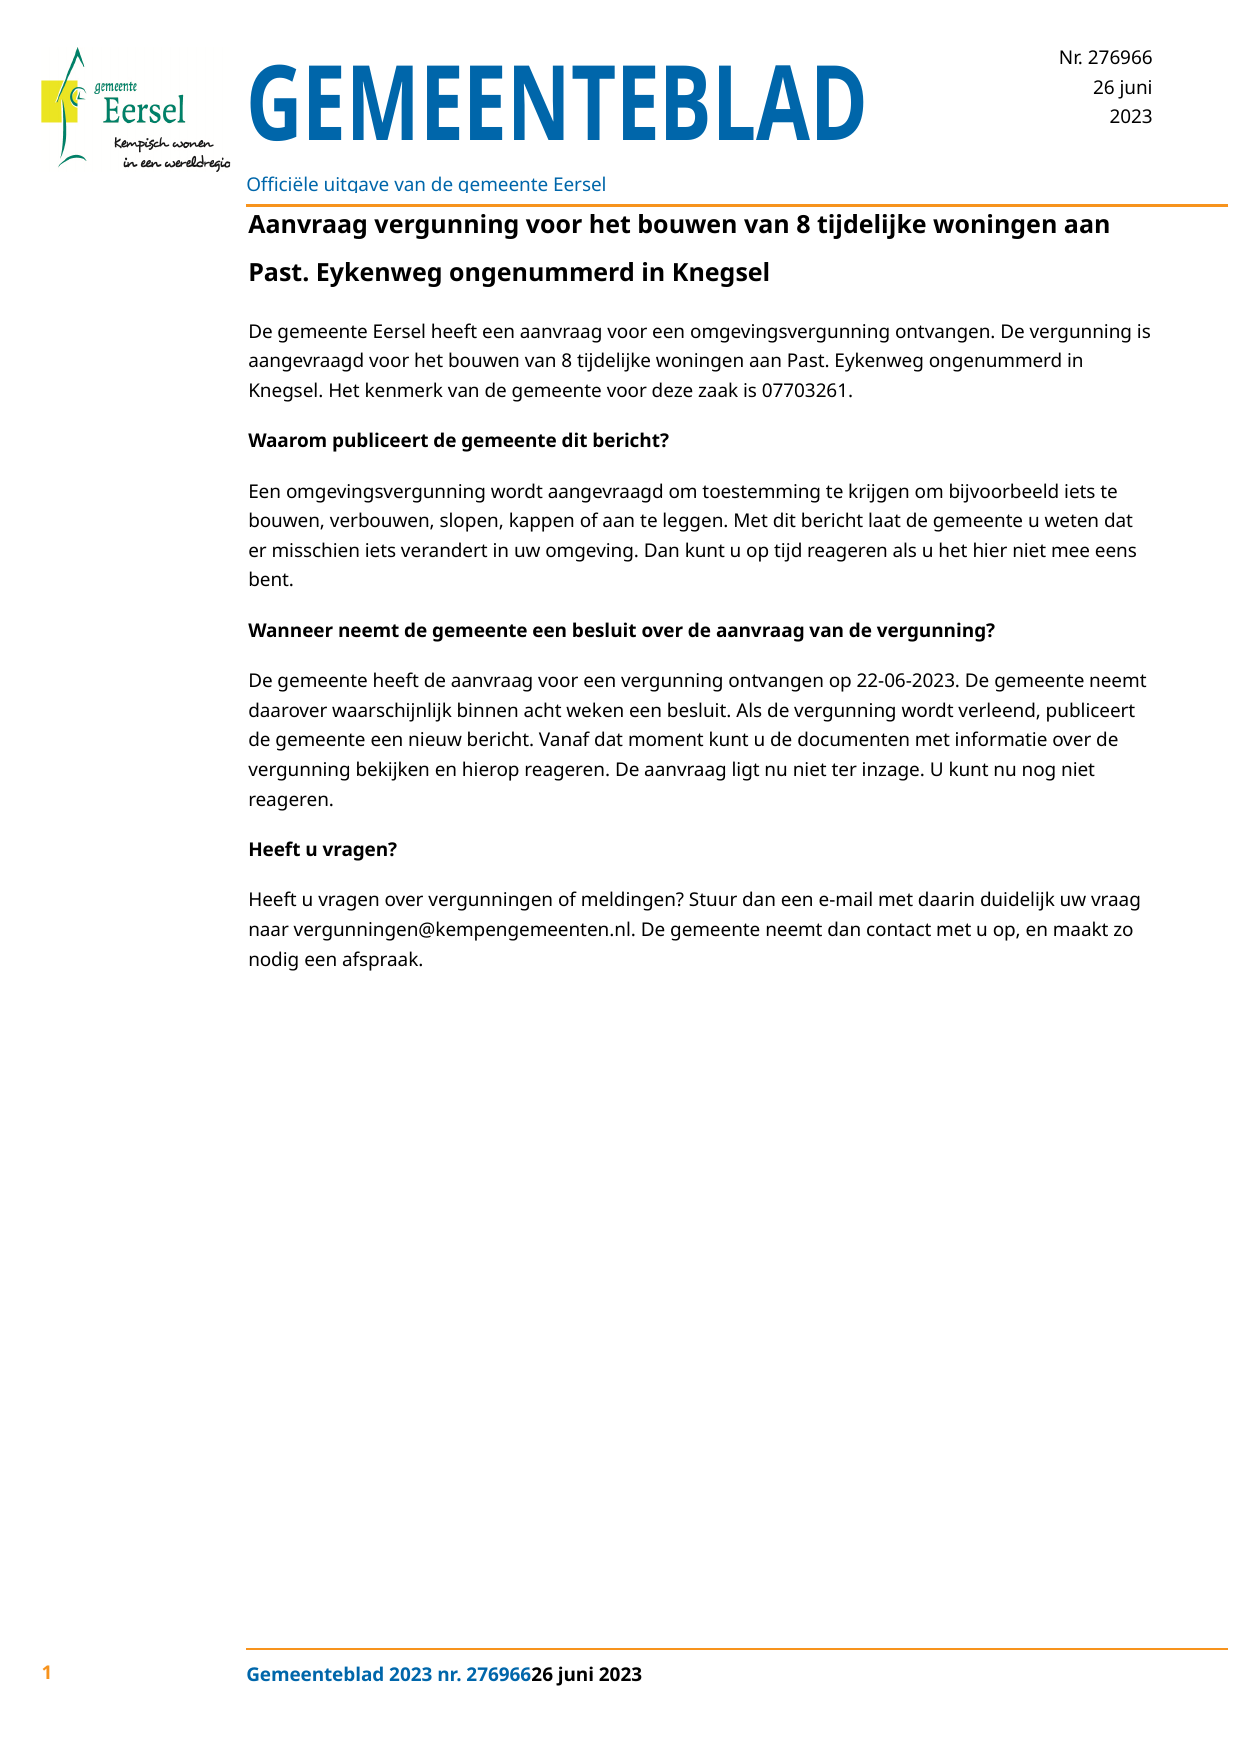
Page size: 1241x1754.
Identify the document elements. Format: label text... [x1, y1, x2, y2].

text De gemeente Eersel heeft een aanvraag voor een omgevingsvergunning ontvangen. De vergunning is aangevraagd voor het bouwen van 8 tijdelijke woningen aan Past. Eykenweg ongenummerd in Knegsel. Het kenmerk van de gemeente voor deze zaak is 07703261. [248, 318, 1152, 403]
text Heeft u vragen? [248, 836, 1152, 862]
text De gemeente heeft de aanvraag voor een vergunning ontvangen op 22-06-2023. De gemeente neemt daarover waarschijnlijk binnen acht weken een besluit. Als de vergunning wordt verleend, publiceert de gemeente een nieuw bericht. Vanaf dat moment kunt u de documenten met informatie over de vergunning bekijken en hierop reageren. De aanvraag ligt nu niet ter inzage. U kunt nu nog niet reageren. [248, 667, 1152, 812]
text Een omgevingsvergunning wordt aangevraagd om toestemming te krijgen om bijvoorbeeld iets te bouwen, verbouwen, slopen, kappen of aan te leggen. Met dit bericht laat de gemeente u weten dat er misschien iets verandert in uw omgeving. Dan kunt u op tijd reageren als u het hier niet mee eens bent. [248, 478, 1152, 592]
text Wanneer neemt de gemeente een besluit over de aanvraag van de vergunning? [248, 617, 1152, 643]
text Heeft u vragen over vergunningen of meldingen? Stuur dan een e-mail met daarin duidelijk uw vraag naar vergunningen@kempengemeenten.nl. De gemeente neemt dan contact met u op, en maakt zo nodig een afspraak. [248, 887, 1152, 972]
picture [41, 47, 231, 172]
text Waarom publiceert de gemeente dit bericht? [248, 427, 1152, 453]
text Aanvraag vergunning voor het bouwen van 8 tijdelijke woningen aan Past. Eykenweg ongenummerd in Knegsel [248, 207, 1152, 288]
